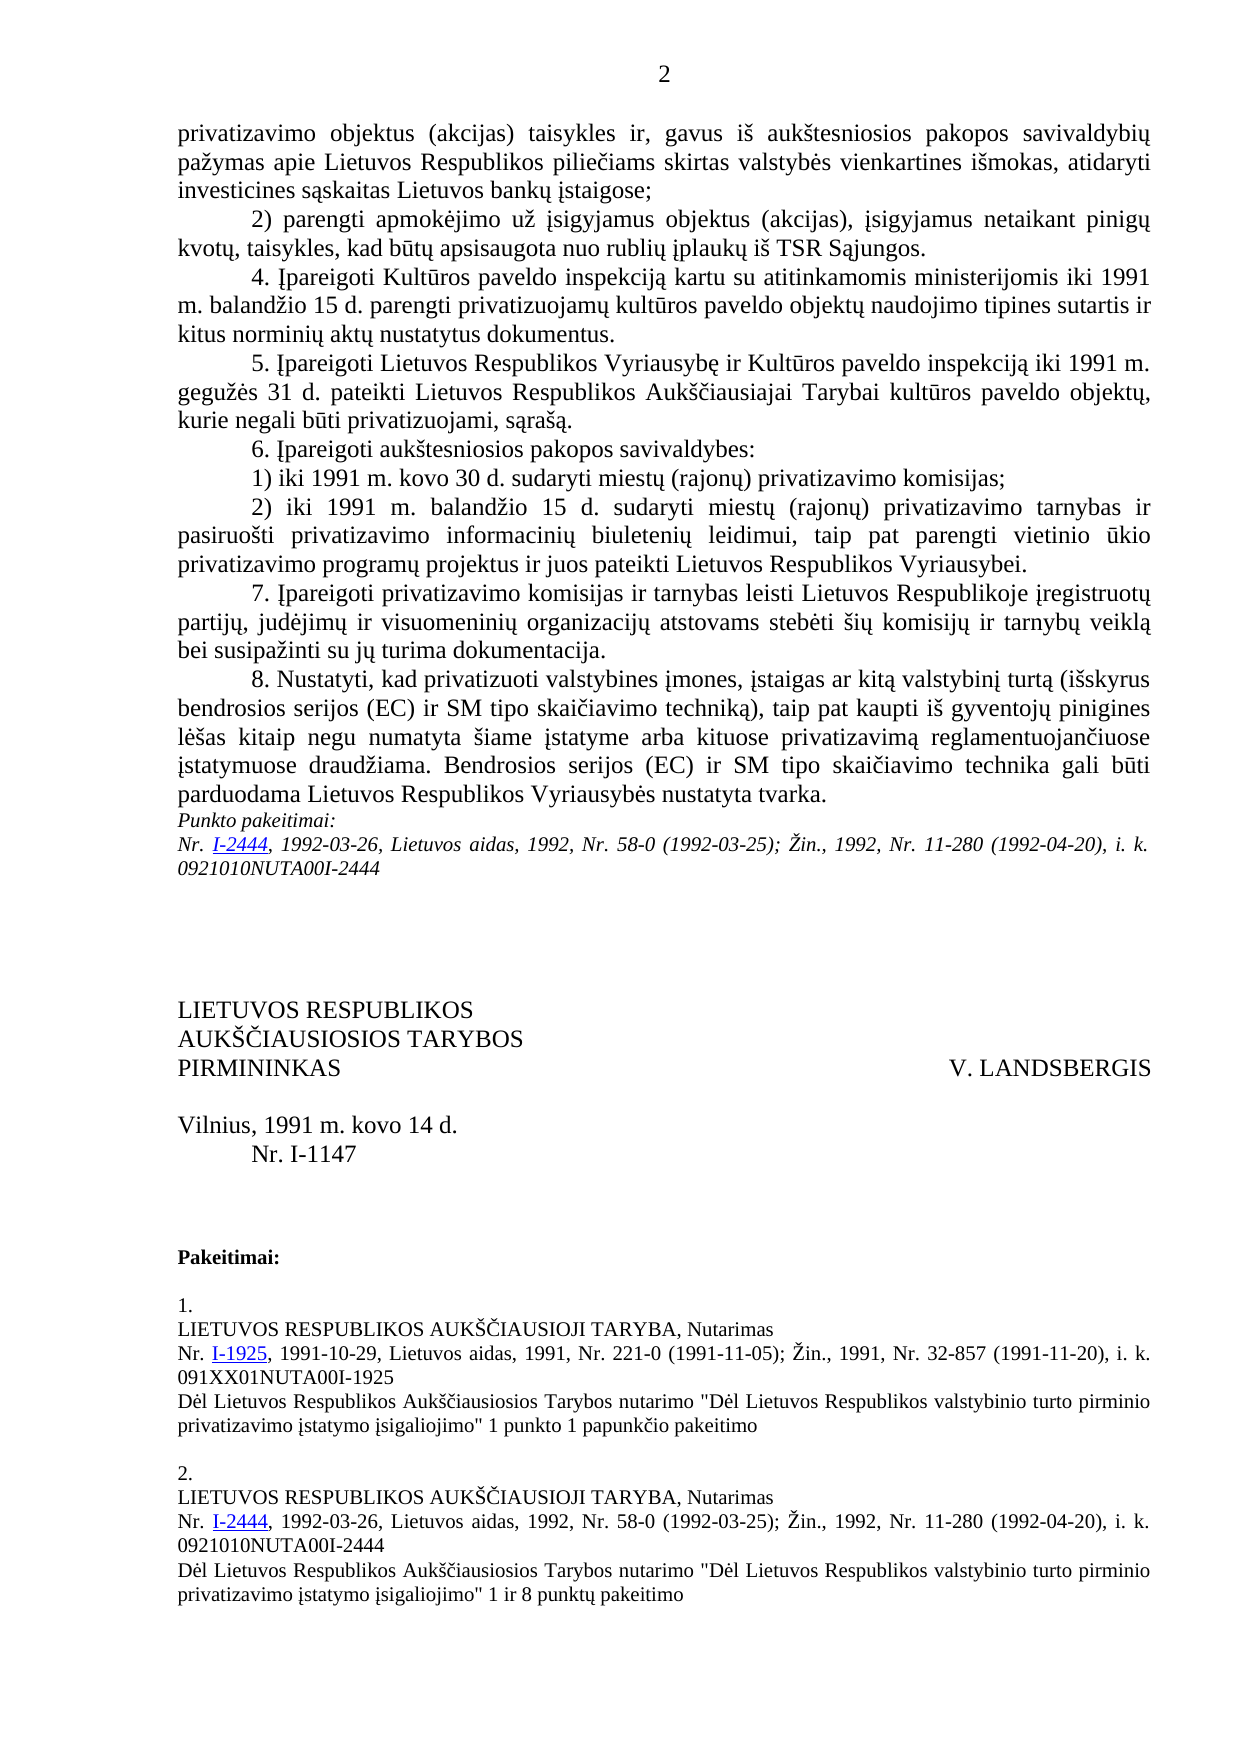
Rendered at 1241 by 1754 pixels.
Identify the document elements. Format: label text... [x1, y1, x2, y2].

text PIRMININKAS V. LANDSBERGIS [177, 1053, 1152, 1082]
text Dėl Lietuvos Respublikos Aukščiausiosios Tarybos nutarimo "Dėl Lietuvos Respublikos valstybinio turto pirminio privatizavimo įstatymo įsigaliojimo" 1 punkto 1 papunkčio pakeitimo [177, 1389, 1152, 1437]
text LIETUVOS RESPUBLIKOS AUKŠČIAUSIOJI TARYBA, Nutarimas [177, 1485, 1152, 1509]
text privatizavimo objektus (akcijas) taisykles ir, gavus iš aukštesniosios pakopos savivaldybių pažymas apie Lietuvos Respublikos piliečiams skirtas valstybės vienkartines išmokas, atidaryti investicines sąskaitas Lietuvos bankų įstaigose; [177, 118, 1152, 204]
text Vilnius, 1991 m. kovo 14 d. [177, 1110, 1152, 1139]
text 8. Nustatyti, kad privatizuoti valstybines įmones, įstaigas ar kitą valstybinį turtą (išskyrus bendrosios serijos (EC) ir SM tipo skaičiavimo techniką), taip pat kaupti iš gyventojų pinigines lėšas kitaip negu numatyta šiame įstatyme arba kituose privatizavimą reglamentuojančiuose įstatymuose draudžiama. Bendrosios serijos (EC) ir SM tipo skaičiavimo technika gali būti parduodama Lietuvos Respublikos Vyriausybės nustatyta tvarka. [177, 664, 1152, 808]
text 1. [177, 1293, 1152, 1317]
text 2) parengti apmokėjimo už įsigyjamus objektus (akcijas), įsigyjamus netaikant pinigų kvotų, taisykles, kad būtų apsisaugota nuo rublių įplaukų iš TSR Sąjungos. [177, 204, 1152, 262]
text 5. Įpareigoti Lietuvos Respublikos Vyriausybę ir Kultūros paveldo inspekciją iki 1991 m. gegužės 31 d. pateikti Lietuvos Respublikos Aukščiausiajai Tarybai kultūros paveldo objektų, kurie negali būti privatizuojami, sąrašą. [177, 348, 1152, 434]
text 2) iki 1991 m. balandžio 15 d. sudaryti miestų (rajonų) privatizavimo tarnybas ir pasiruošti privatizavimo informacinių biuletenių leidimui, taip pat parengti vietinio ūkio privatizavimo programų projektus ir juos pateikti Lietuvos Respublikos Vyriausybei. [177, 492, 1152, 578]
text Nr. I-1925, 1991-10-29, Lietuvos aidas, 1991, Nr. 221-0 (1991-11-05); Žin., 1991, Nr. 32-857 (1991-11-20), i. k. 091XX01NUTA00I-1925 [177, 1341, 1152, 1389]
text Nr. I-2444, 1992-03-26, Lietuvos aidas, 1992, Nr. 58-0 (1992-03-25); Žin., 1992, Nr. 11-280 (1992-04-20), i. k. 0921010NUTA00I-2444 [177, 832, 1152, 880]
text AUKŠČIAUSIOSIOS TARYBOS [177, 1024, 1152, 1053]
text 4. Įpareigoti Kultūros paveldo inspekciją kartu su atitinkamomis ministerijomis iki 1991 m. balandžio 15 d. parengti privatizuojamų kultūros paveldo objektų naudojimo tipines sutartis ir kitus norminių aktų nustatytus dokumentus. [177, 262, 1152, 348]
text LIETUVOS RESPUBLIKOS [177, 995, 1152, 1024]
text 2. [177, 1461, 1152, 1485]
text 7. Įpareigoti privatizavimo komisijas ir tarnybas leisti Lietuvos Respublikoje įregistruotų partijų, judėjimų ir visuomeninių organizacijų atstovams stebėti šių komisijų ir tarnybų veiklą bei susipažinti su jų turima dokumentacija. [177, 578, 1152, 664]
text Nr. I-2444, 1992-03-26, Lietuvos aidas, 1992, Nr. 58-0 (1992-03-25); Žin., 1992, Nr. 11-280 (1992-04-20), i. k. 0921010NUTA00I-2444 [177, 1509, 1152, 1557]
text 6. Įpareigoti aukštesniosios pakopos savivaldybes: [177, 434, 1152, 463]
text Dėl Lietuvos Respublikos Aukščiausiosios Tarybos nutarimo "Dėl Lietuvos Respublikos valstybinio turto pirminio privatizavimo įstatymo įsigaliojimo" 1 ir 8 punktų pakeitimo [177, 1557, 1152, 1606]
text Punkto pakeitimai: [177, 808, 1152, 832]
text 1) iki 1991 m. kovo 30 d. sudaryti miestų (rajonų) privatizavimo komisijas; [177, 463, 1152, 492]
text LIETUVOS RESPUBLIKOS AUKŠČIAUSIOJI TARYBA, Nutarimas [177, 1317, 1152, 1341]
text Nr. I-1147 [177, 1139, 1152, 1168]
text Pakeitimai: [177, 1245, 1152, 1269]
